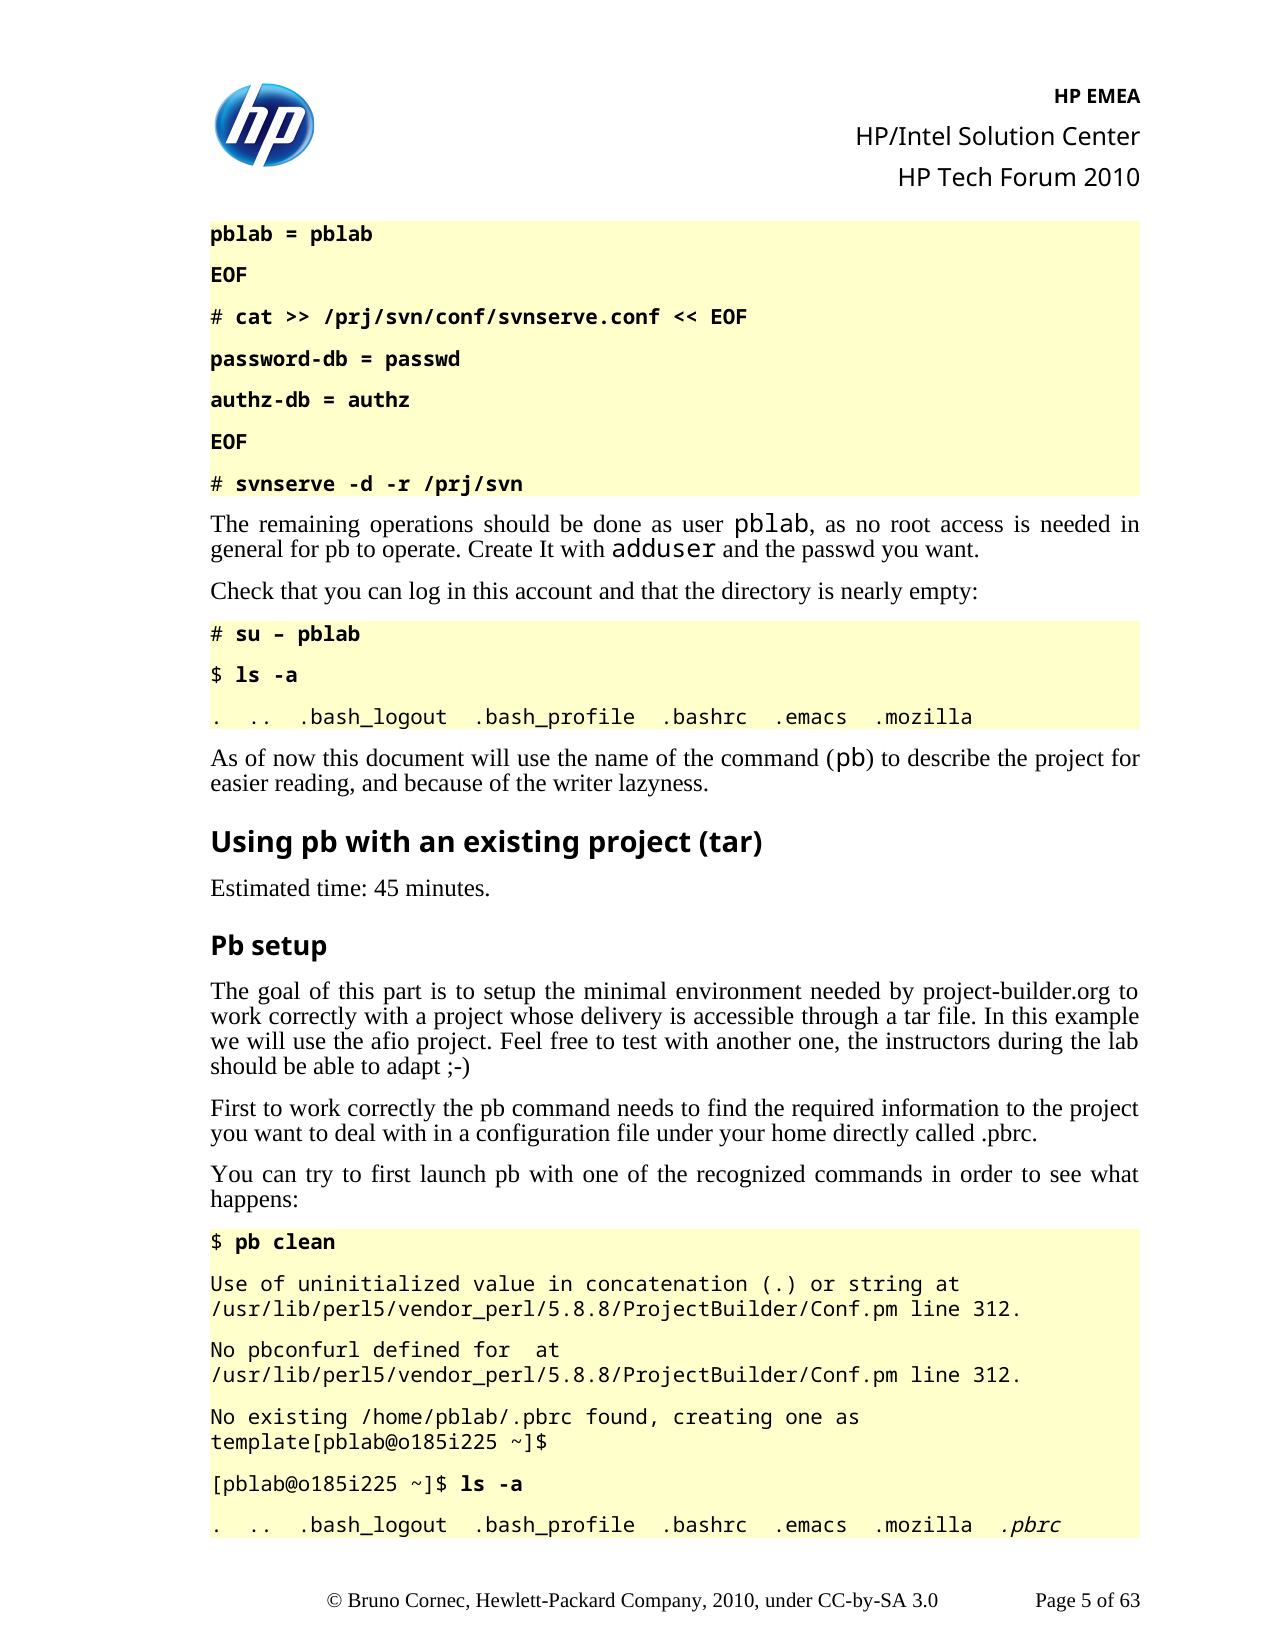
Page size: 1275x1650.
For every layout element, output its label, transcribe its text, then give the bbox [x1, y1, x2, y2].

text First to work correctly the pb command needs to find the required information to the project you want to deal with in a configuration file under your home directly called .pbrc. [210, 1096, 1140, 1146]
text password-db = passwd [210, 346, 1140, 371]
text Pb setup [210, 927, 1119, 963]
text . .. .bash_logout .bash_profile .bashrc .emacs .mozilla .pbrc [210, 1513, 1140, 1538]
picture [214, 83, 315, 167]
text . .. .bash_logout .bash_profile .bashrc .emacs .mozilla [210, 704, 1140, 729]
text As of now this document will use the name of the command (pb) to describe the project for easier reading, and because of the writer lazyness. [210, 746, 1140, 796]
text [pblab@o185i225 ~]$ ls -a [210, 1471, 1140, 1496]
text You can try to first launch pb with one of the recognized commands in order to see what happens: [210, 1163, 1140, 1213]
text EOF [210, 429, 1140, 454]
text Use of uninitialized value in concatenation (.) or string at /usr/lib/perl5/vendor_perl/5.8.8/ProjectBuilder/Conf.pm line 312. [210, 1271, 1140, 1321]
text Using pb with an existing project (tar) [210, 821, 1119, 861]
text The remaining operations should be done as user pblab, as no root access is needed in general for pb to operate. Create It with adduser and the passwd you want. [210, 513, 1140, 563]
text EOF [210, 263, 1140, 288]
text No pbconfurl defined for at /usr/lib/perl5/vendor_perl/5.8.8/ProjectBuilder/Conf.pm line 312. [210, 1338, 1140, 1388]
text Estimated time: 45 minutes. [210, 877, 1140, 902]
text # su – pblab [210, 621, 1140, 646]
text # cat >> /prj/svn/conf/svnserve.conf << EOF [210, 304, 1140, 329]
text $ pb clean [210, 1229, 1140, 1254]
text pblab = pblab [210, 221, 1140, 246]
text No existing /home/pblab/.pbrc found, creating one as template[pblab@o185i225 ~]$ [210, 1404, 1140, 1454]
text $ ls -a [210, 663, 1140, 688]
text Check that you can log in this account and that the directory is nearly empty: [210, 579, 1140, 604]
text The goal of this part is to setup the minimal environment needed by project-builder.org to work correctly with a project whose delivery is accessible through a tar file. In this example we will use the afio project. Feel free to test with another one, the instructors during the lab should be able to adapt ;-) [210, 979, 1140, 1079]
text authz-db = authz [210, 388, 1140, 413]
text # svnserve -d -r /prj/svn [210, 471, 1140, 496]
